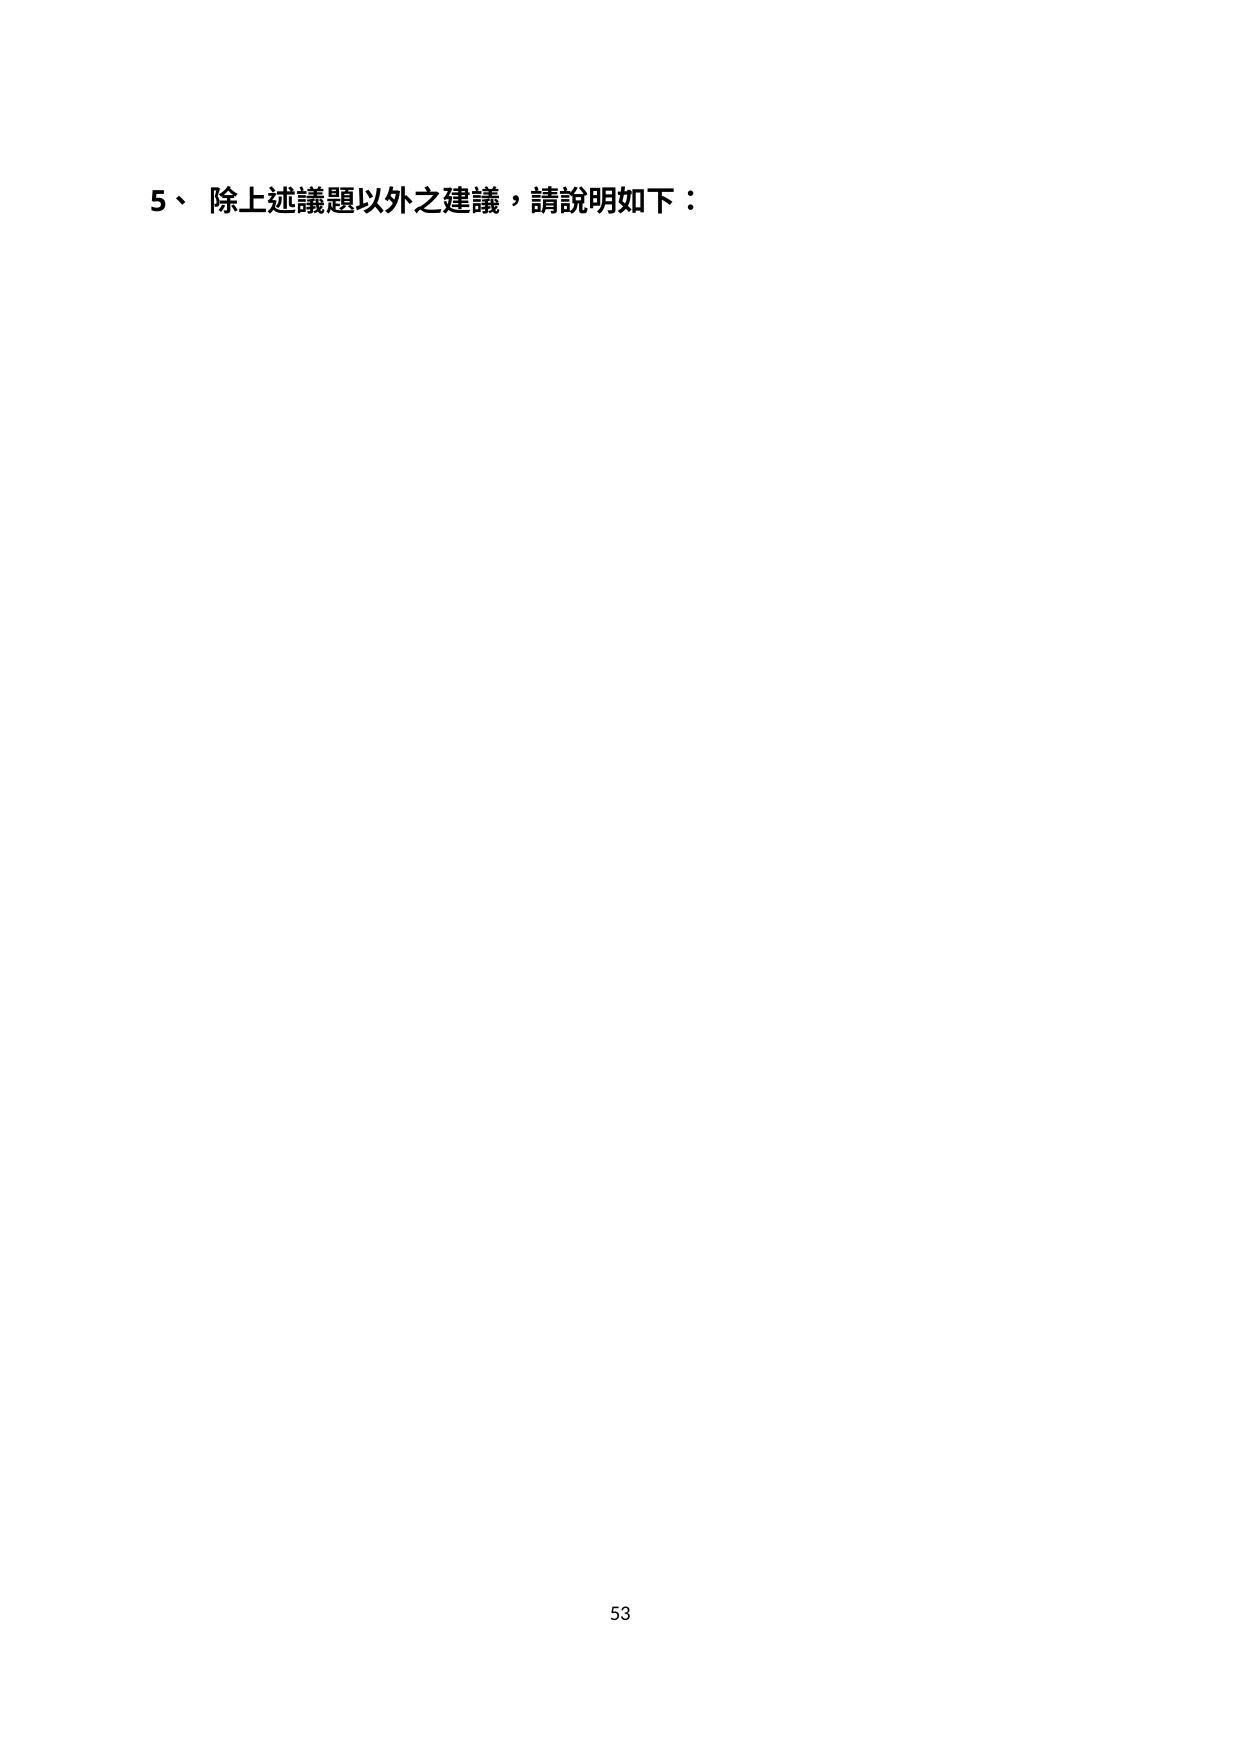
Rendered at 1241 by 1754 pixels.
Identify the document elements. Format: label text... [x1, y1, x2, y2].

list 除上述議題以外之建議，請說明如下： [150, 157, 1090, 219]
